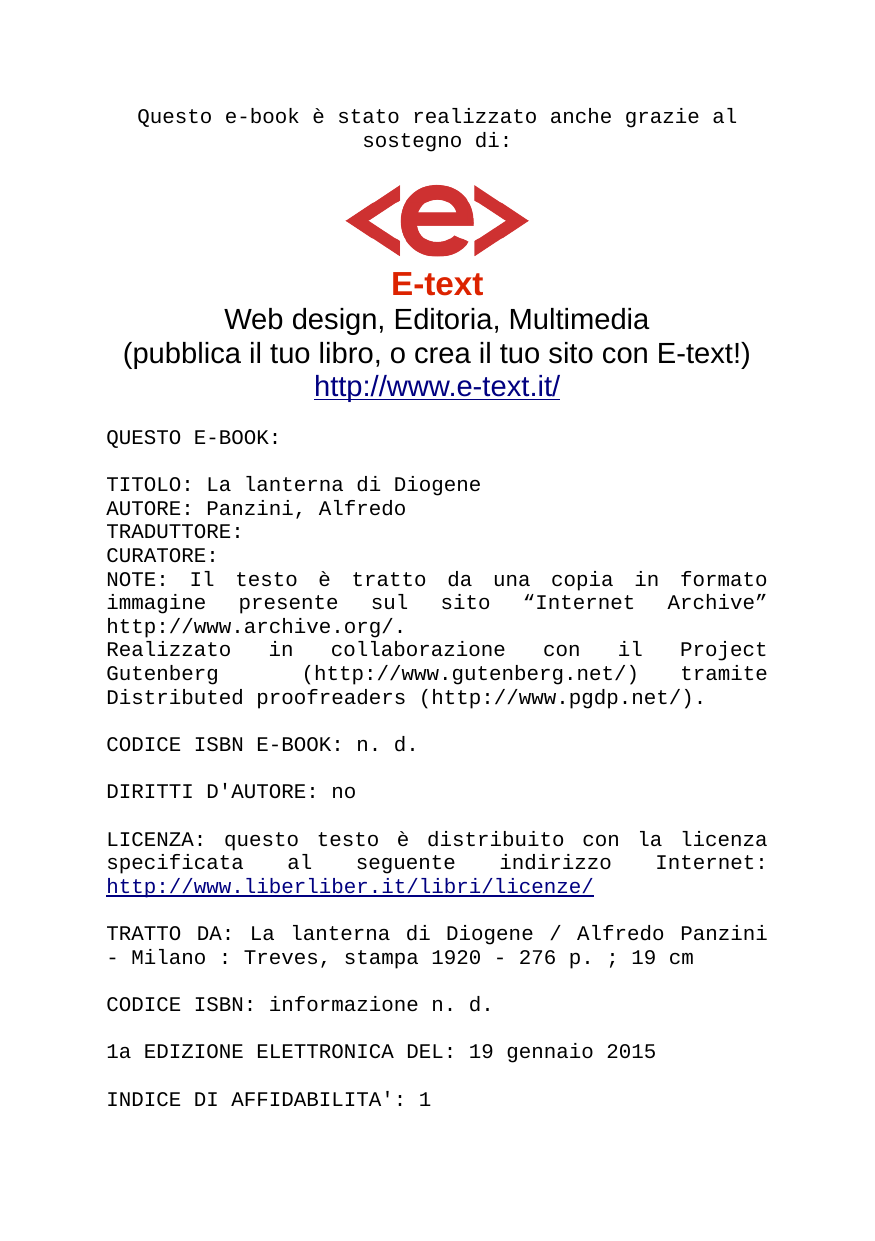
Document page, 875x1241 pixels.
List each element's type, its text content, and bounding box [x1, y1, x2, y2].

picture [344, 184, 530, 257]
text Questo e-book è stato realizzato anche grazie al sostegno di: [106, 106, 768, 153]
text AUTORE: Panzini, Alfredo [106, 498, 768, 521]
text INDICE DI AFFIDABILITA': 1 [106, 1089, 768, 1112]
text NOTE: Il testo è tratto da una copia in formato immagine presente sul sito “Internet Archive” http://www.archive.org/. [106, 568, 768, 639]
text Realizzato in collaborazione con il Project Gutenberg (http://www.gutenberg.net/) tramite Distributed proofreaders (http://www.pgdp.net/). [106, 639, 768, 710]
text E-text [106, 264, 768, 302]
text CODICE ISBN E-BOOK: n. d. [106, 734, 768, 758]
text TRATTO DA: La lanterna di Diogene / Alfredo Panzini - Milano : Treves, stampa 1920 - 276 p. ; 19 cm [106, 923, 768, 971]
text 1a EDIZIONE ELETTRONICA DEL: 19 gennaio 2015 [106, 1041, 768, 1065]
text LICENZA: questo testo è distribuito con la licenza specificata al seguente indirizzo Internet: http://www.liberliber.it/libri/licenze/ [106, 829, 768, 899]
text TITOLO: La lanterna di Diogene [106, 474, 768, 498]
text Web design, Editoria, Multimedia [106, 302, 768, 336]
text (pubblica il tuo libro, o crea il tuo sito con E-text!) [106, 336, 768, 369]
text http://www.e-text.it/ [106, 369, 768, 403]
text QUESTO E-BOOK: [106, 427, 768, 450]
text TRADUTTORE: [106, 521, 768, 545]
text CODICE ISBN: informazione n. d. [106, 994, 768, 1018]
text CURATORE: [106, 545, 768, 568]
text DIRITTI D'AUTORE: no [106, 781, 768, 805]
